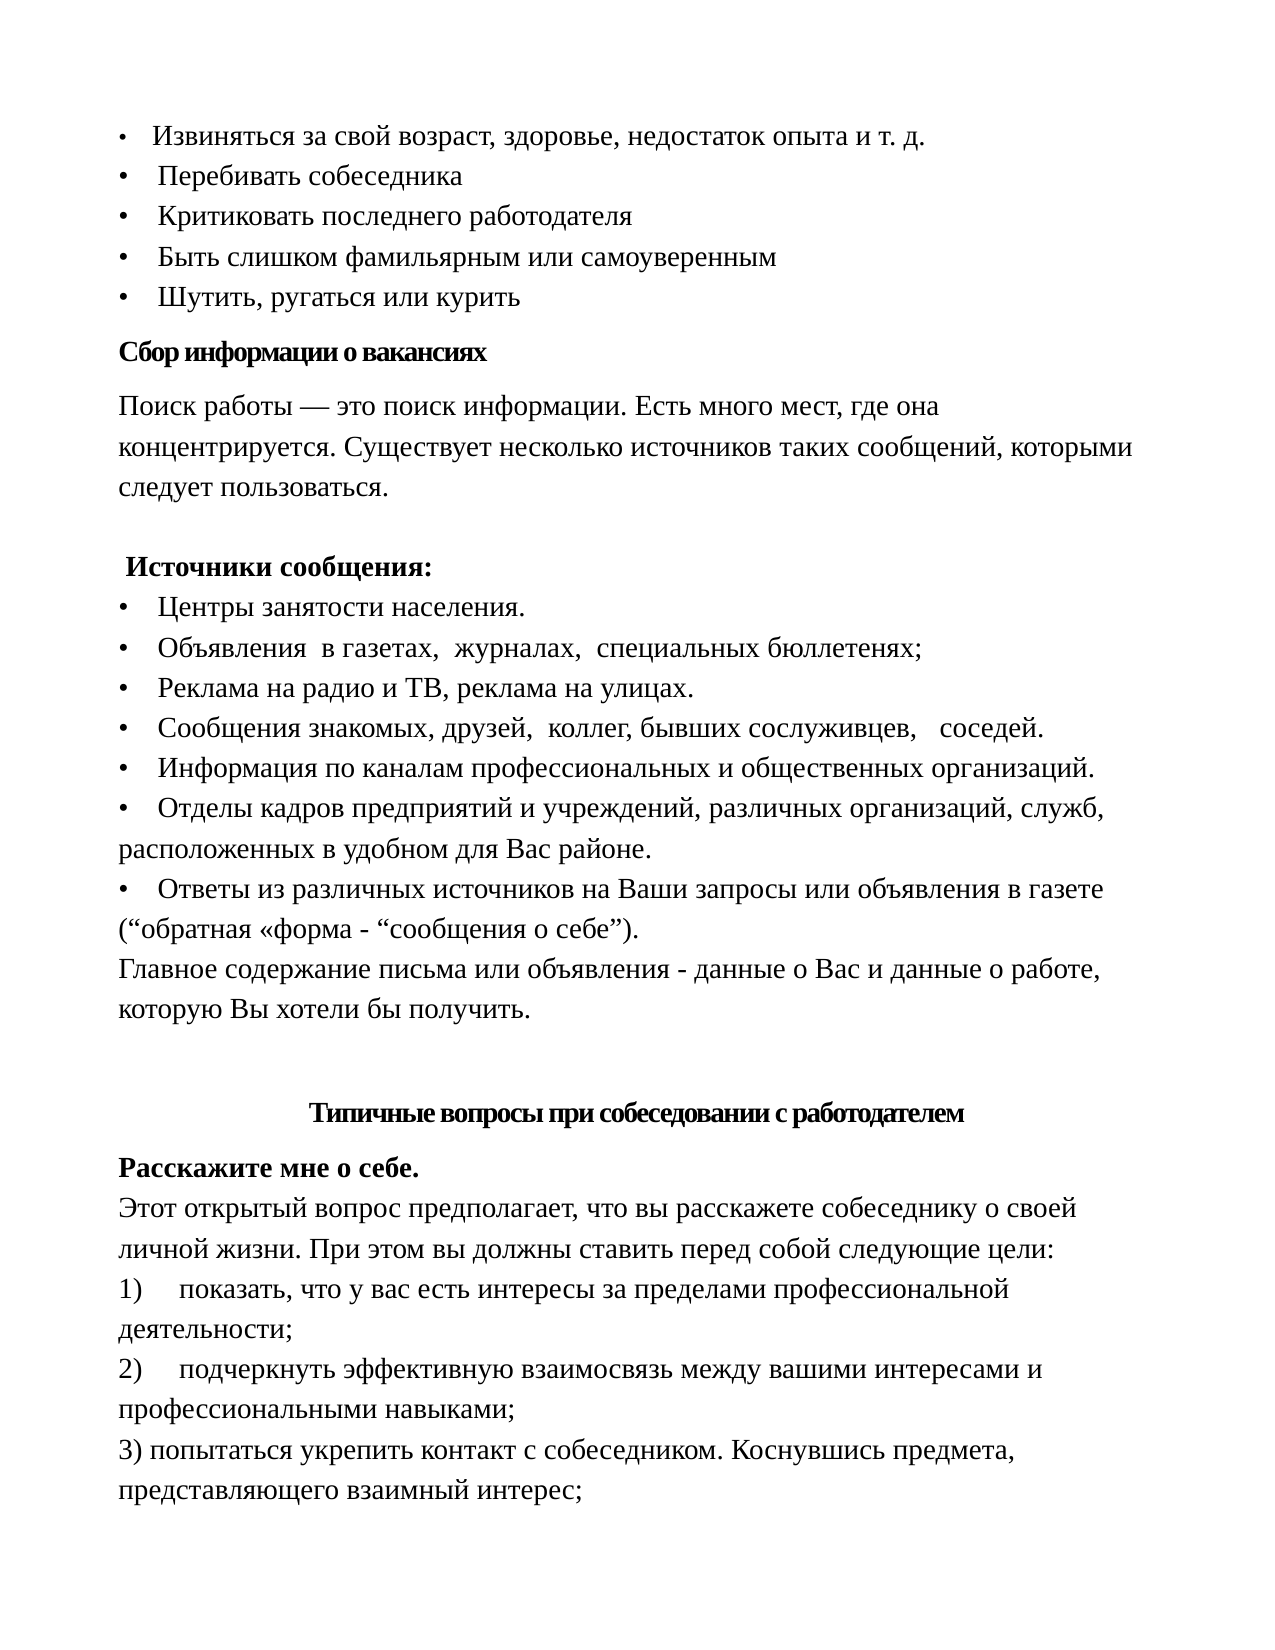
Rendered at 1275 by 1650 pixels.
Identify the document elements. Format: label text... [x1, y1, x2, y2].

text Расскажите мне о себе. Этот открытый вопрос предполагает, что вы расскажете собеседнику о своей личной жизни. При этом вы должны ставить перед собой следующие цели: 1) показать, что у вас есть интересы за пределами профессиональной деятельности; 2) подчеркнуть эффективную взаимосвязь между вашими интересами и профессиональными навыками; 3) попытаться укрепить контакт с собеседником. Коснувшись предмета, представляющего взаимный интерес; [118, 1150, 1157, 1506]
text • Извиняться за свой возраст, здоровье, недостаток опыта и т. д. • Перебивать собеседника • Критиковать последнего работодателя • Быть слишком фамильярным или самоуверенным • Шутить, ругаться или курить [118, 118, 1157, 312]
text Сбор информации о вакансиях [118, 334, 1157, 367]
text Поиск работы — это поиск информации. Есть много мест, где она концентрируется. Существует несколько источников таких сообщений, которыми следует пользоваться. Источники сообщения: • Центры занятости населения. • Объявления в газетах, журналах, специальных бюллетенях; • Реклама на радио и ТВ, реклама на улицах. • Сообщения знакомых, друзей, коллег, бывших сослуживцев, соседей. • Информация по каналам профессиональных и общественных организаций. • Отделы кадров предприятий и учреждений, различных организаций, служб, расположенных в удобном для Вас районе. • Ответы из различных источников на Ваши запросы или объявления в газете (“обратная «форма - “сообщения о себе”). Главное содержание письма или объявления - данные о Вас и данные о работе, которую Вы хотели бы получить. [118, 388, 1157, 1025]
text Типичные вопросы при собеседовании с работодателем [118, 1096, 1157, 1129]
